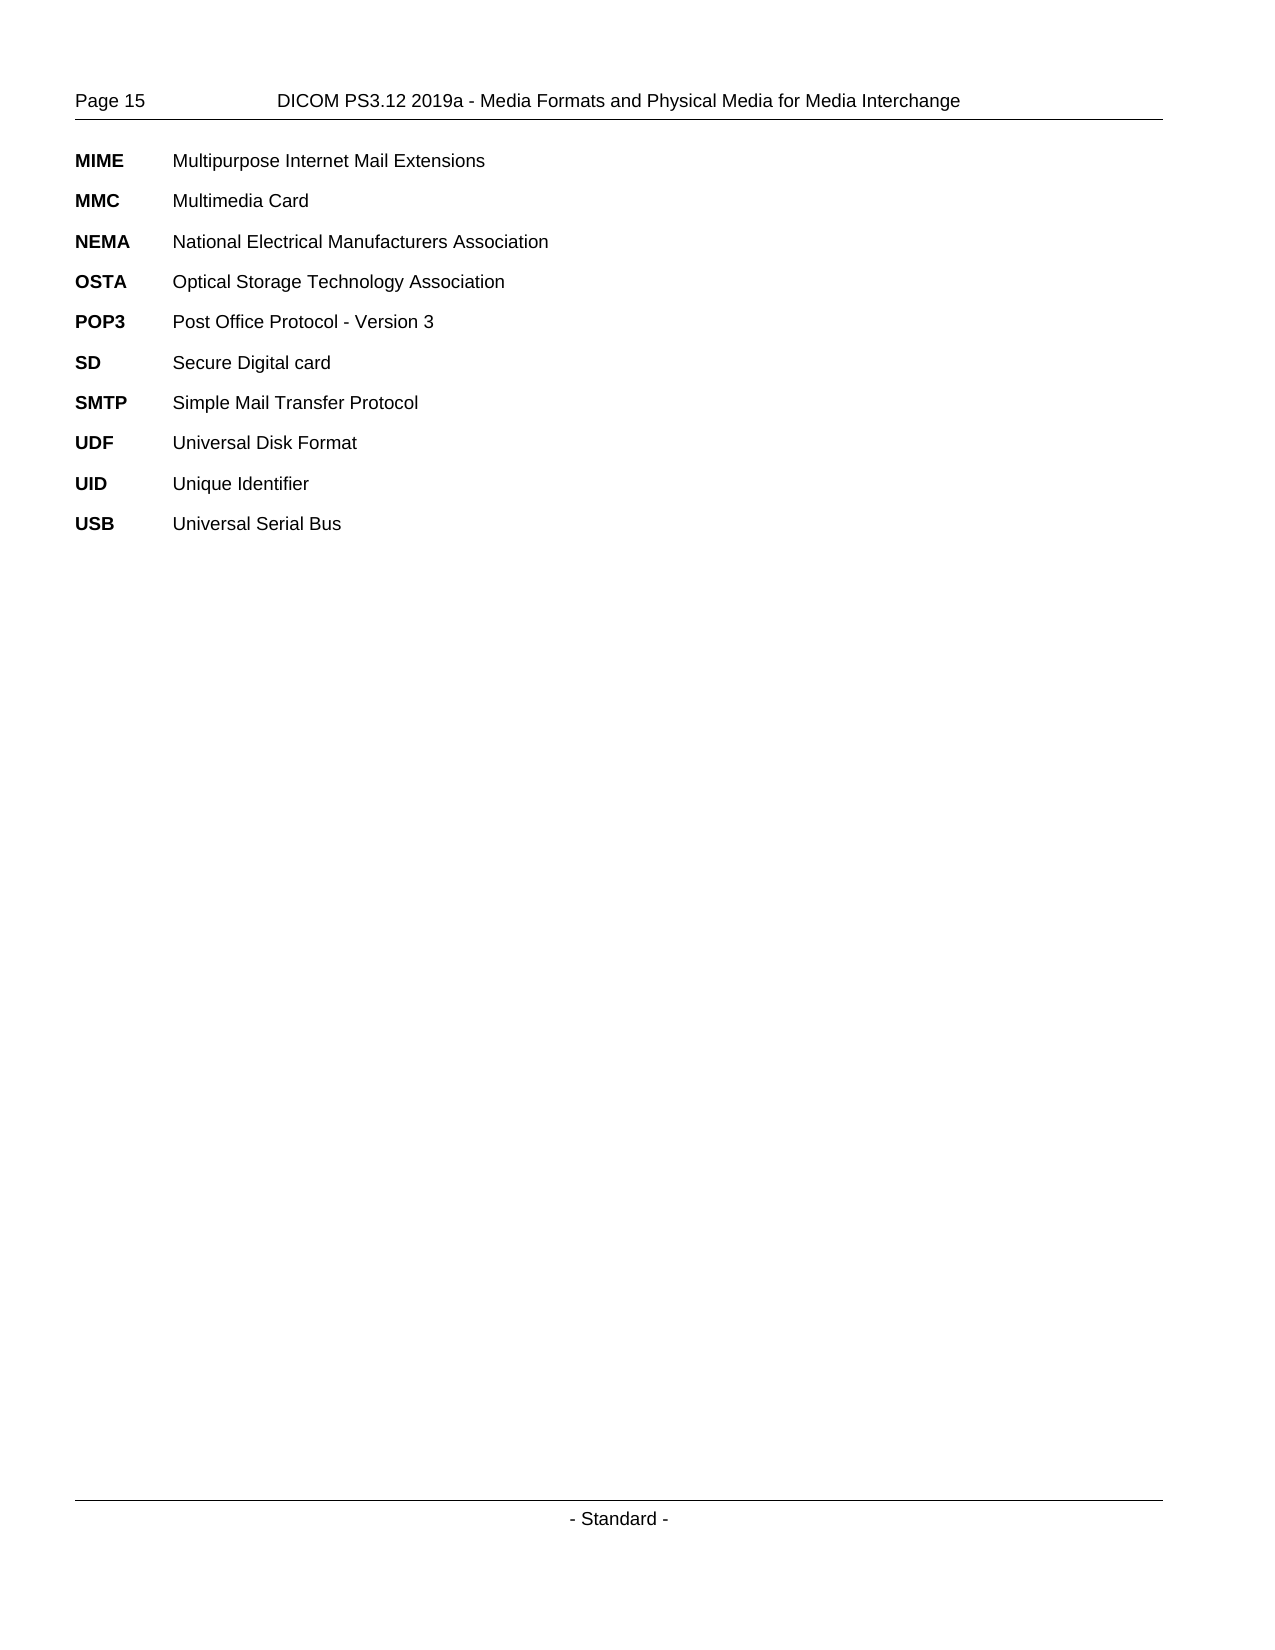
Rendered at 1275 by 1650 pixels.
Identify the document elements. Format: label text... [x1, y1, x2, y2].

text UID Unique Identifier [75, 472, 1162, 494]
text NEMA National Electrical Manufacturers Association [75, 231, 1162, 252]
text MMC Multimedia Card [75, 190, 1162, 212]
text SD Secure Digital card [75, 352, 1162, 373]
text SMTP Simple Mail Transfer Protocol [75, 392, 1162, 413]
text POP3 Post Office Protocol - Version 3 [75, 311, 1162, 333]
text OSTA Optical Storage Technology Association [75, 271, 1162, 292]
text MIME Multipurpose Internet Mail Extensions [75, 150, 1162, 172]
text UDF Universal Disk Format [75, 432, 1162, 454]
text USB Universal Serial Bus [75, 513, 1162, 534]
